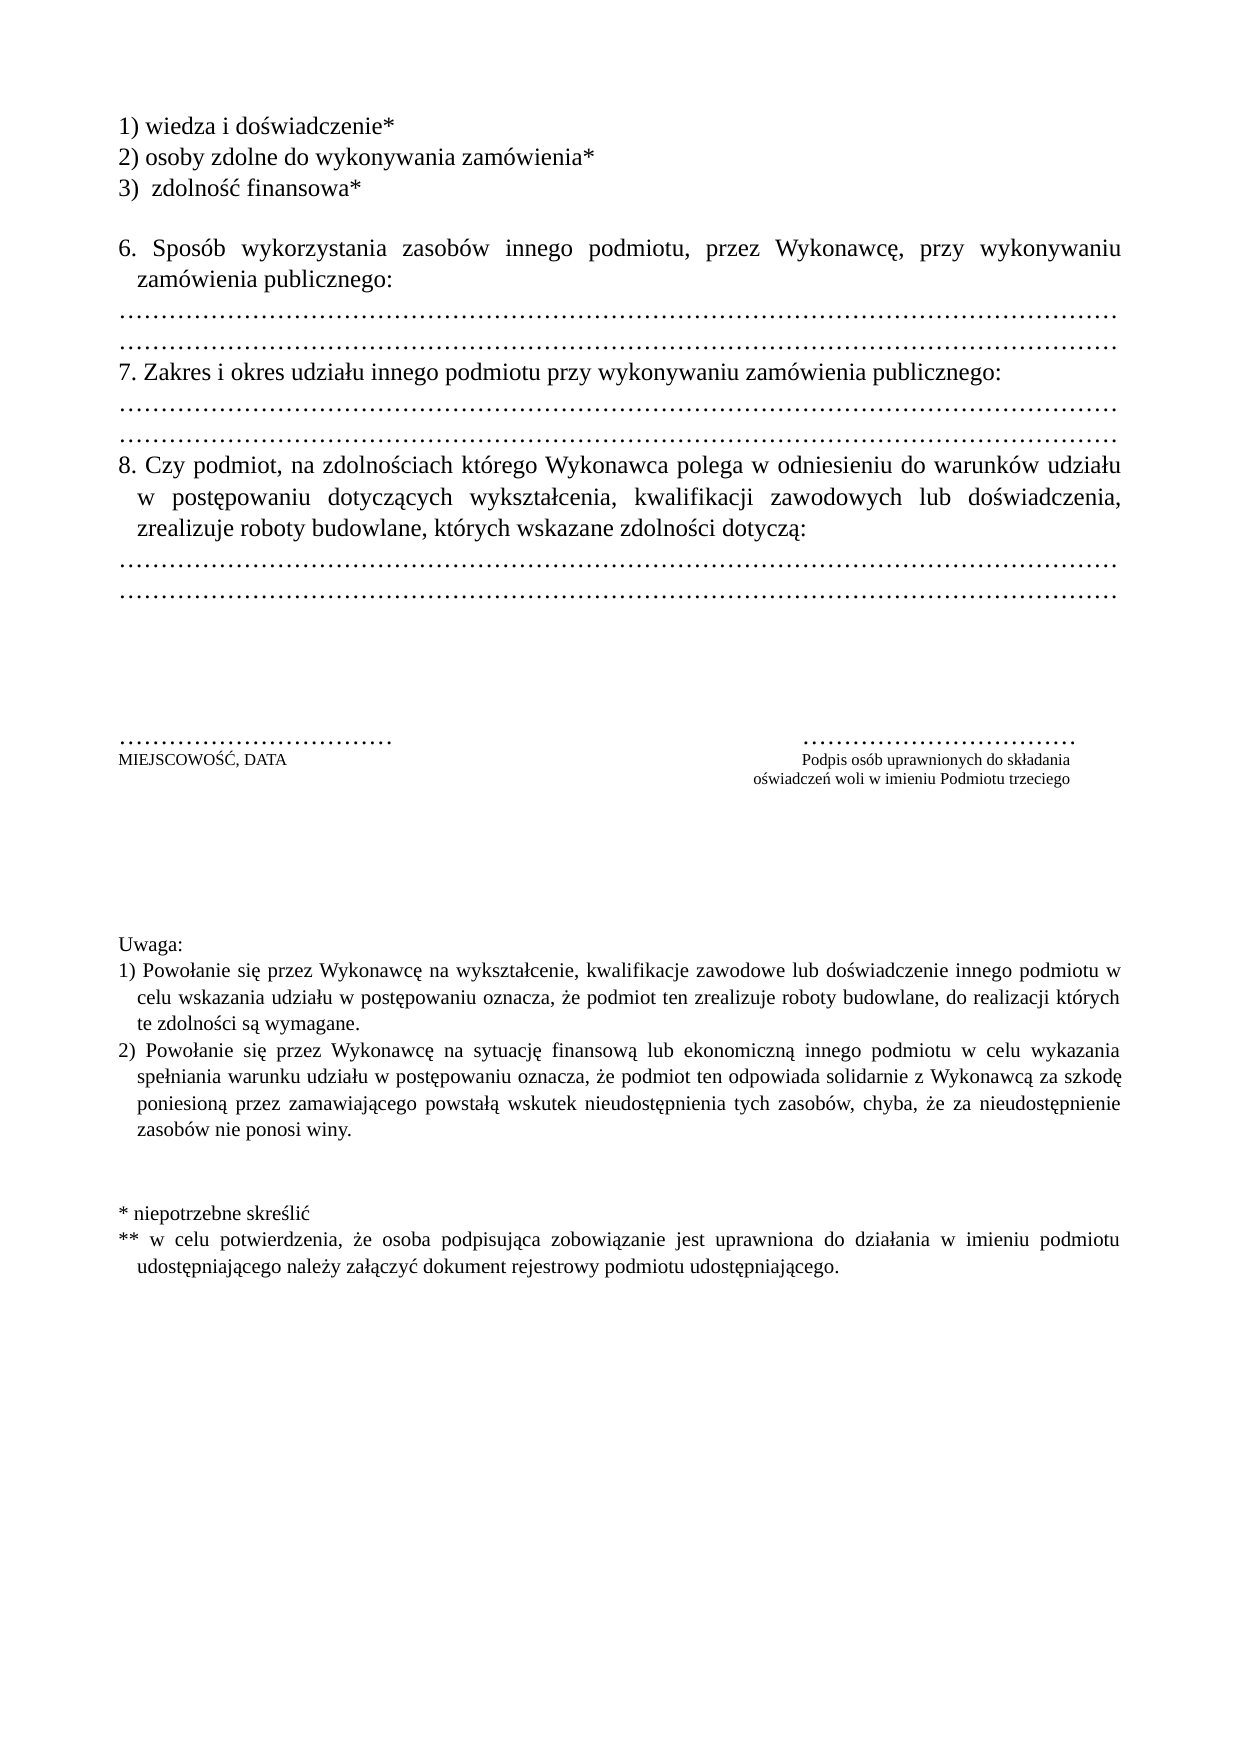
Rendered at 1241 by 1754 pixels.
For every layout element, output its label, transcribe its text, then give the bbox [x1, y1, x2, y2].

text * niepotrzebne skreślić [118, 1201, 1122, 1227]
text 8. Czy podmiot, na zdolnościach którego Wykonawca polega w odniesieniu do warunków udziału w postępowaniu dotyczących wykształcenia, kwalifikacji zawodowych lub doświadczenia, zrealizuje roboty budowlane, których wskazane zdolności dotyczą: [118, 451, 1122, 544]
text 1) wiedza i doświadczenie* [118, 111, 1122, 142]
text 7. Zakres i okres udziału innego podmiotu przy wykonywaniu zamówienia publicznego: [118, 357, 1122, 388]
text ………………………………………………………………………………………………………… [118, 388, 1122, 419]
text ** w celu potwierdzenia, że osoba podpisująca zobowiązanie jest uprawniona do działania w imieniu podmiotu udostępniającego należy załączyć dokument rejestrowy podmiotu udostępniającego. [118, 1227, 1122, 1280]
text oświadczeń woli w imieniu Podmiotu trzeciego [137, 769, 1122, 788]
text MIEJSCOWOŚĆ, DATA Podpis osób uprawnionych do składania [118, 749, 1122, 769]
text 3) zdolność finansowa* [118, 173, 1122, 204]
text 2) Powołanie się przez Wykonawcę na sytuację finansową lub ekonomiczną innego podmiotu w celu wykazania spełniania warunku udziału w postępowaniu oznacza, że podmiot ten odpowiada solidarnie z Wykonawcą za szkodę poniesioną przez zamawiającego powstałą wskutek nieudostępnienia tych zasobów, chyba, że za nieudostępnienie zasobów nie ponosi winy. [118, 1037, 1122, 1143]
text ………………………………………………………………………………………………………… [118, 419, 1122, 451]
text Uwaga: [118, 932, 1122, 958]
text ………………………………………………………………………………………………………… [118, 326, 1122, 357]
text ………………………………………………………………………………………………………… [118, 295, 1122, 326]
text …………………………… …………………………… [118, 721, 1122, 749]
text 1) Powołanie się przez Wykonawcę na wykształcenie, kwalifikacje zawodowe lub doświadczenie innego podmiotu w celu wskazania udziału w postępowaniu oznacza, że podmiot ten zrealizuje roboty budowlane, do realizacji których te zdolności są wymagane. [118, 958, 1122, 1037]
text …………………………………………………………………………………………………………………………………………………………………………………………………………………… [118, 544, 1122, 606]
text 2) osoby zdolne do wykonywania zamówienia* [118, 142, 1122, 173]
text 6. Sposób wykorzystania zasobów innego podmiotu, przez Wykonawcę, przy wykonywaniu zamówienia publicznego: [118, 233, 1122, 295]
